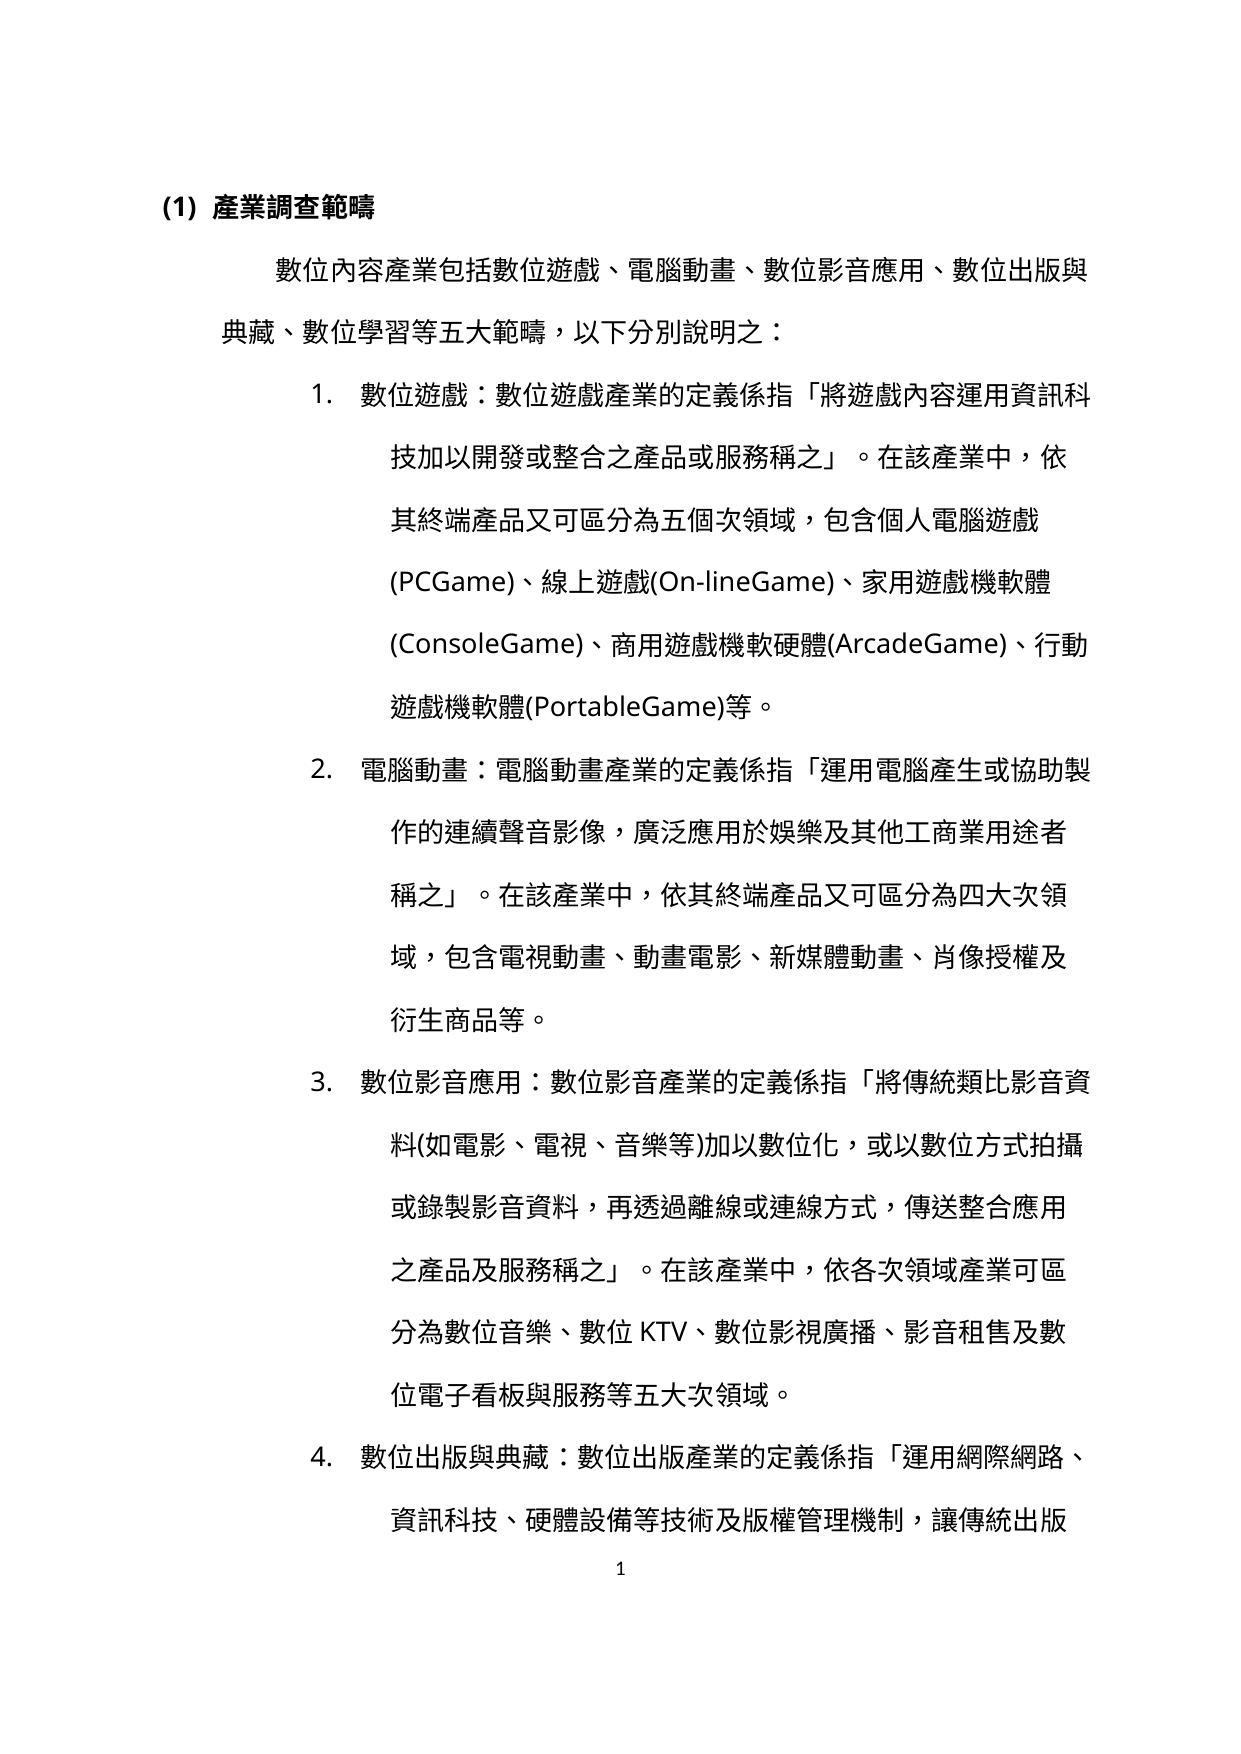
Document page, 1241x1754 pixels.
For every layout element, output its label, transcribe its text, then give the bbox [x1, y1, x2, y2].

text 數位內容產業包括數位遊戲、電腦動畫、數位影音應用、數位出版與典藏、數位學習等五大範疇，以下分別說明之： [221, 227, 1092, 352]
list 數位遊戲：數位遊戲產業的定義係指「將遊戲內容運用資訊科技加以開發或整合之產品或服務稱之」。在該產業中，依其終端產品又可區分為五個次領域，包含個人電腦遊戲(PCGame)、線上遊戲(On-lineGame)、家用遊戲機軟體(ConsoleGame)、商用遊戲機軟硬體(ArcadeGame)、行動遊戲機軟體(PortableGame)等。 [310, 352, 1092, 727]
list 產業調查範疇 [162, 164, 1092, 227]
list 數位出版與典藏：數位出版產業的定義係指「運用網際網路、資訊科技、硬體設備等技術及版權管理機制，讓傳統出版 [310, 1414, 1092, 1539]
list 電腦動畫：電腦動畫產業的定義係指「運用電腦產生或協助製作的連續聲音影像，廣泛應用於娛樂及其他工商業用途者稱之」。在該產業中，依其終端產品又可區分為四大次領域，包含電視動畫、動畫電影、新媒體動畫、肖像授權及衍生商品等。 [310, 727, 1092, 1039]
list 數位影音應用：數位影音產業的定義係指「將傳統類比影音資料(如電影、電視、音樂等)加以數位化，或以數位方式拍攝或錄製影音資料，再透過離線或連線方式，傳送整合應用之產品及服務稱之」。在該產業中，依各次領域產業可區分為數位音樂、數位KTV、數位影視廣播、影音租售及數位電子看板與服務等五大次領域。 [310, 1039, 1092, 1414]
